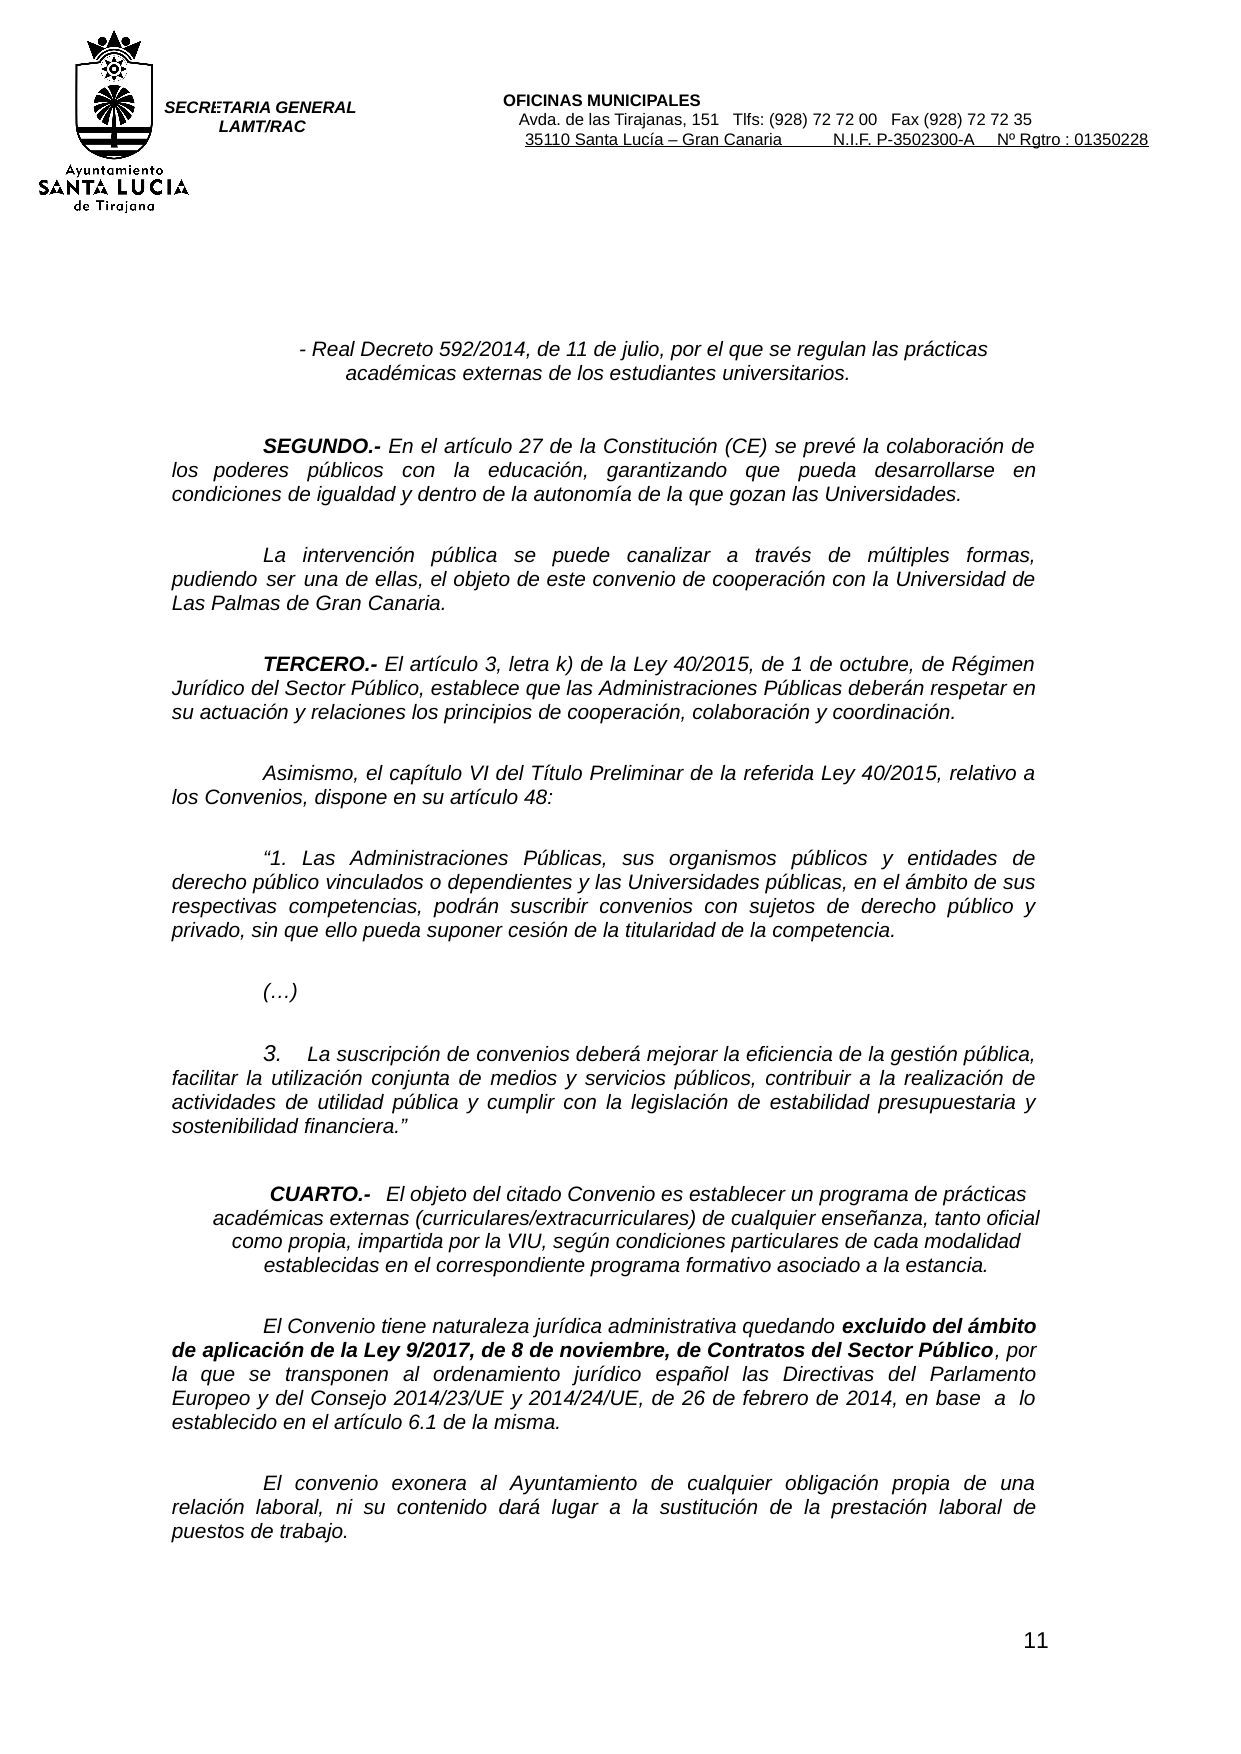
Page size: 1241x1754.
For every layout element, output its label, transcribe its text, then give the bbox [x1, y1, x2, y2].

subtitle - Real Decreto 592/2014, de 11 de julio, por el que se regulan las prácticas académicas externas de los estudiantes universitarios. [159, 337, 1036, 385]
text (…) [172, 979, 1048, 1003]
list La suscripción de convenios deberá mejorar la eficiencia de la gestión pública, facilitar la utilización conjunta de medios y servicios públicos, contribuir a la realización de actividades de utilidad pública y cumplir con la legislación de estabilidad presupuestaria y sostenibilidad financiera.” [172, 1040, 1036, 1138]
text “1. Las Administraciones Públicas, sus organismos públicos y entidades de derecho público vinculados o dependientes y las Universidades públicas, en el ámbito de sus respectivas competencias, podrán suscribir convenios con sujetos de derecho público y privado, sin que ello pueda suponer cesión de la titularidad de la competencia. [172, 846, 1036, 942]
text El convenio exonera al Ayuntamiento de cualquier obligación propia de una relación laboral, ni su contenido dará lugar a la sustitución de la prestación laboral de puestos de trabajo. [172, 1471, 1036, 1543]
text La intervención pública se puede canalizar a través de múltiples formas, pudiendo ser una de ellas, el objeto de este convenio de cooperación con la Universidad de Las Palmas de Gran Canaria. [172, 543, 1036, 615]
picture [10, 0, 217, 239]
text SEGUNDO.- En el artículo 27 de la Constitución (CE) se prevé la colaboración de los poderes públicos con la educación, garantizando que pueda desarrollarse en condiciones de igualdad y dentro de la autonomía de la que gozan las Universidades. [172, 434, 1036, 506]
subtitle CUARTO.- El objeto del citado Convenio es establecer un programa de prácticas académicas externas (curriculares/extracurriculares) de cualquier enseñanza, tanto oficial como propia, impartida por la VIU, según condiciones particulares de cada modalidad establecidas en el correspondiente programa formativo asociado a la estancia. [204, 1181, 1048, 1277]
text El Convenio tiene naturaleza jurídica administrativa quedando excluido del ámbito de aplicación de la Ley 9/2017, de 8 de noviembre, de Contratos del Sector Público, por la que se transponen al ordenamiento jurídico español las Directivas del Parlamento Europeo y del Consejo 2014/23/UE y 2014/24/UE, de 26 de febrero de 2014, en base a lo establecido en el artículo 6.1 de la misma. [172, 1314, 1036, 1434]
text TERCERO.- El artículo 3, letra k) de la Ley 40/2015, de 1 de octubre, de Régimen Jurídico del Sector Público, establece que las Administraciones Públicas deberán respetar en su actuación y relaciones los principios de cooperación, colaboración y coordinación. [172, 652, 1036, 724]
text Asimismo, el capítulo VI del Título Preliminar de la referida Ley 40/2015, relativo a los Convenios, dispone en su artículo 48: [172, 761, 1036, 809]
